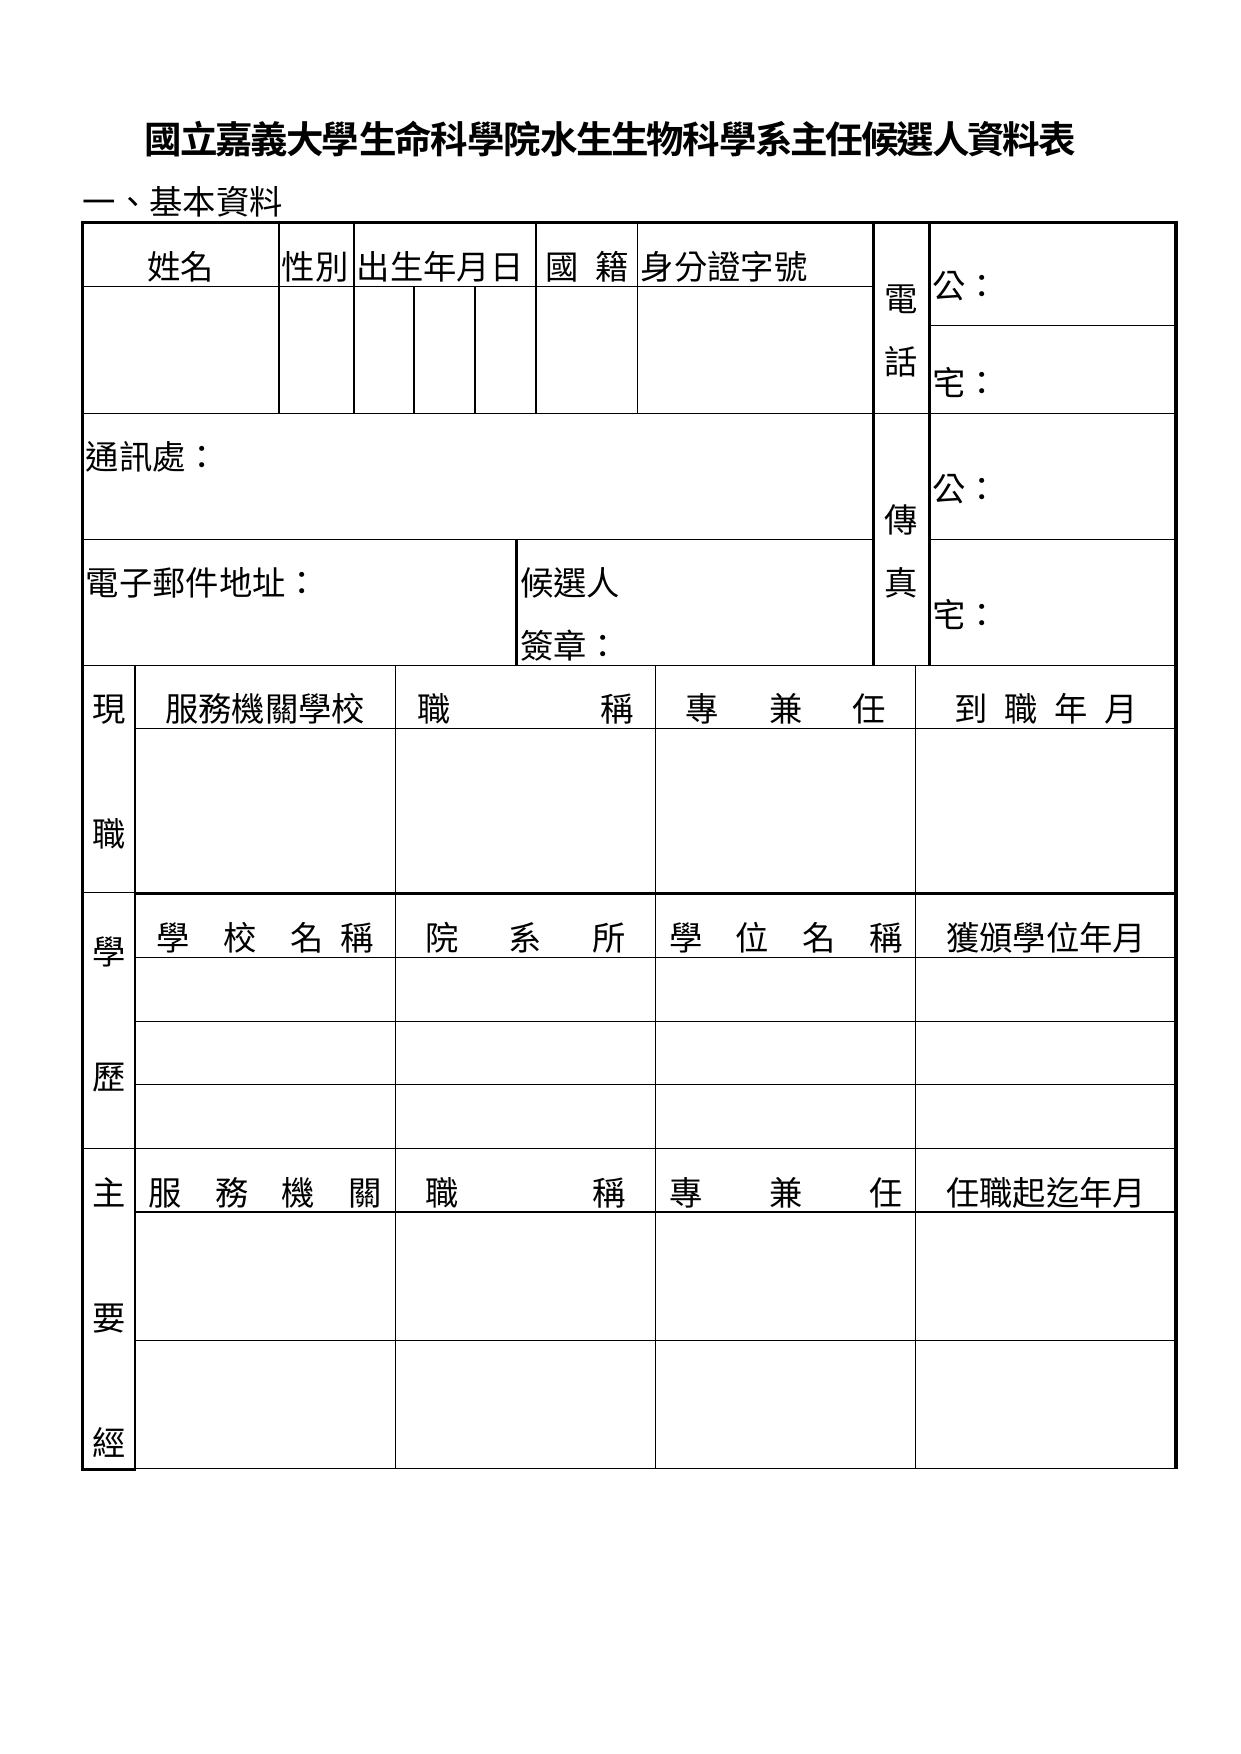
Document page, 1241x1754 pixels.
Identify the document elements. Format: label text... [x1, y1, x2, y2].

table_cell 學 校 名 稱 [136, 895, 395, 957]
table_cell 職 稱 [396, 666, 655, 728]
table_cell 專 兼 任 [656, 1149, 915, 1211]
table_header 電 話 [875, 224, 928, 413]
table_cell 學 位 名 稱 [656, 895, 915, 957]
table_cell 職 稱 [396, 1149, 655, 1211]
text 國立嘉義大學生命科學院水生生物科學系主任候選人資料表 [83, 96, 1140, 158]
table_cell 院 系 所 [396, 895, 655, 957]
table_cell [916, 1341, 1174, 1468]
table_cell 宅： [931, 326, 1174, 413]
table_cell 主要經 [84, 1149, 134, 1468]
table_cell [476, 287, 535, 413]
table_cell [396, 1213, 655, 1339]
table_cell [355, 287, 413, 413]
table_cell [656, 1341, 915, 1468]
table_cell 通訊處： [84, 414, 872, 539]
table_cell 任職起迄年月 [916, 1149, 1174, 1211]
text 一、基本資料 [83, 158, 1140, 221]
table_cell 專 兼 任 [656, 666, 915, 728]
table_cell [537, 287, 637, 413]
table_cell [656, 958, 915, 1021]
table_cell [396, 1022, 655, 1084]
table_cell [136, 1341, 395, 1468]
table_cell [136, 1085, 395, 1148]
table_cell [656, 1022, 915, 1084]
table_cell [396, 1085, 655, 1148]
table_cell 獲頒學位年月 [916, 895, 1174, 957]
table_header 性別 [280, 224, 353, 286]
table_cell 候選人 簽章： [518, 540, 872, 665]
table_cell 傳 真 [875, 414, 928, 665]
table_cell [656, 1213, 915, 1339]
table_cell [136, 1213, 395, 1339]
table_cell [136, 1022, 395, 1084]
table_cell [396, 1341, 655, 1468]
table_cell [916, 958, 1174, 1021]
table_cell 服務機關學校 [136, 666, 395, 728]
table_cell [415, 287, 474, 413]
table_cell [916, 1085, 1174, 1148]
table_cell [638, 287, 872, 413]
table_cell [396, 958, 655, 1021]
table_cell [136, 729, 395, 892]
table_cell 宅： [931, 540, 1174, 665]
table_cell 現職 [84, 666, 134, 892]
table_header 身分證字號 [638, 224, 872, 286]
table_cell [916, 1022, 1174, 1084]
table_cell 學歷 [84, 893, 134, 1148]
table_header 出生年月日 [355, 224, 535, 286]
table_cell [136, 958, 395, 1021]
table_cell [84, 287, 278, 413]
table_cell 服 務 機 關 [136, 1149, 395, 1211]
table_cell [656, 729, 915, 892]
table_header 公： [931, 224, 1174, 324]
table_cell [656, 1085, 915, 1148]
table_cell 到 職 年 月 [916, 666, 1174, 728]
table_cell [916, 1213, 1174, 1339]
table_cell [916, 729, 1174, 892]
table_cell 電子郵件地址： [84, 540, 515, 665]
table_header 國 籍 [537, 224, 637, 286]
table_cell [396, 729, 655, 892]
table_cell 公： [931, 414, 1174, 539]
table_header 姓名 [84, 224, 278, 286]
table_cell [280, 287, 353, 413]
